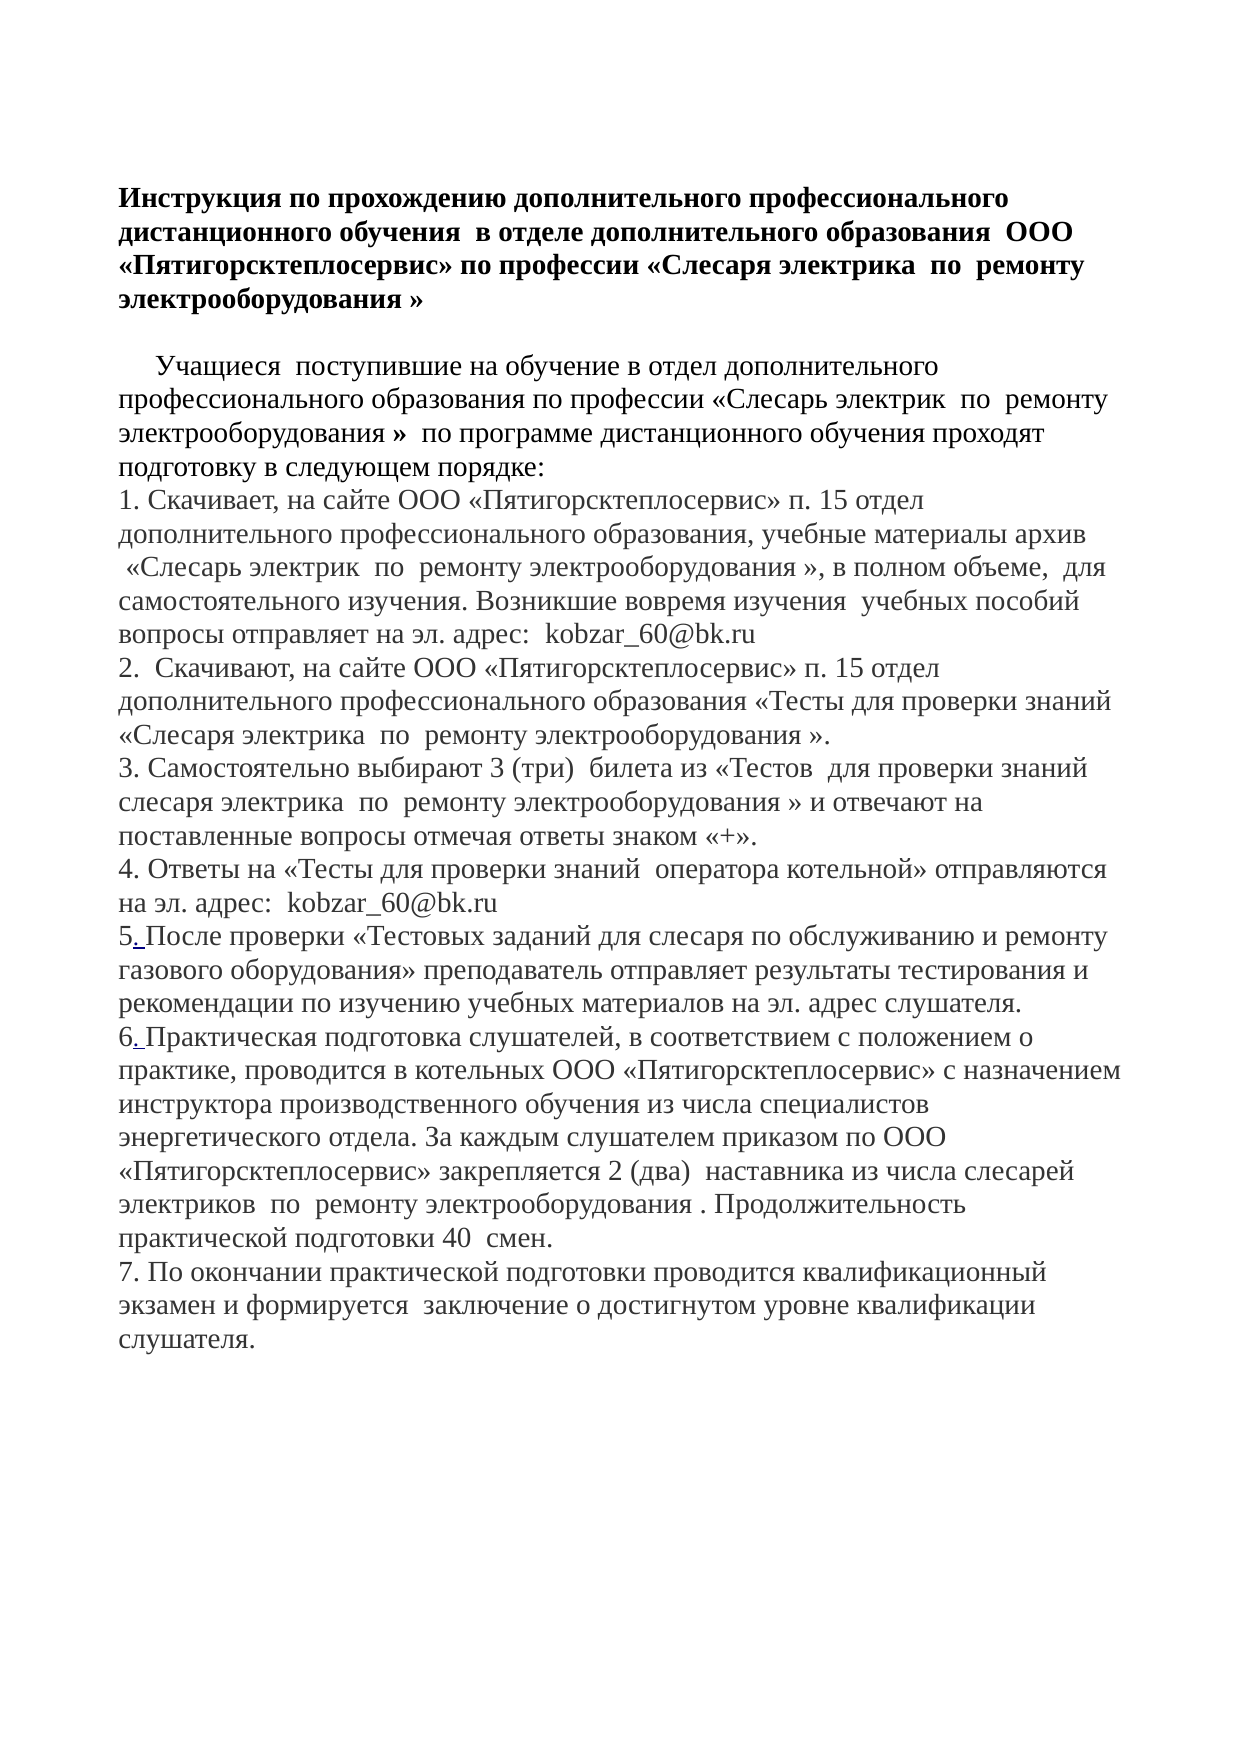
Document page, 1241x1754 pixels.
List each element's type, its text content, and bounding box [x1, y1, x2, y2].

text Учащиеся поступившие на обучение в отдел дополнительного профессионального образования по профессии «Слесарь электрик по ремонту электрооборудования » по программе дистанционного обучения проходят подготовку в следующем порядке: [118, 348, 1122, 482]
text 4. Ответы на «Тесты для проверки знаний оператора котельной» отправляются на эл. адрес: kobzar_60@bk.ru [118, 851, 1122, 918]
text «Слесарь электрик по ремонту электрооборудования », в полном объеме, для самостоятельного изучения. Возникшие вовремя изучения учебных пособий вопросы отправляет на эл. адрес: kobzar_60@bk.ru [118, 549, 1122, 650]
text 7. По окончании практической подготовки проводится квалификационный экзамен и формируется заключение о достигнутом уровне квалификации слушателя. [118, 1254, 1122, 1354]
text 6. Практическая подготовка слушателей, в соответствием с положением о практике, проводится в котельных ООО «Пятигорсктеплосервис» с назначением инструктора производственного обучения из числа специалистов энергетического отдела. За каждым слушателем приказом по ООО «Пятигорсктеплосервис» закрепляется 2 (два) наставника из числа слесарей электриков по ремонту электрооборудования . Продолжительность практической подготовки 40 смен. [118, 1019, 1122, 1254]
text Инструкция по прохождению дополнительного профессионального дистанционного обучения в отделе дополнительного образования ООО «Пятигорсктеплосервис» по профессии «Слесаря электрика по ремонту электрооборудования » [118, 180, 1122, 314]
text 2. Скачивают, на сайте ООО «Пятигорсктеплосервис» п. 15 отдел дополнительного профессионального образования «Тесты для проверки знаний «Слесаря электрика по ремонту электрооборудования ». [118, 650, 1122, 751]
text 1. Скачивает, на сайте ООО «Пятигорсктеплосервис» п. 15 отдел дополнительного профессионального образования, учебные материалы архив [118, 482, 1122, 549]
text 5. После проверки «Тестовых заданий для слесаря по обслуживанию и ремонту газового оборудования» преподаватель отправляет результаты тестирования и рекомендации по изучению учебных материалов на эл. адрес слушателя. [118, 918, 1122, 1019]
text 3. Самостоятельно выбирают 3 (три) билета из «Тестов для проверки знаний слесаря электрика по ремонту электрооборудования » и отвечают на поставленные вопросы отмечая ответы знаком «+». [118, 751, 1122, 851]
